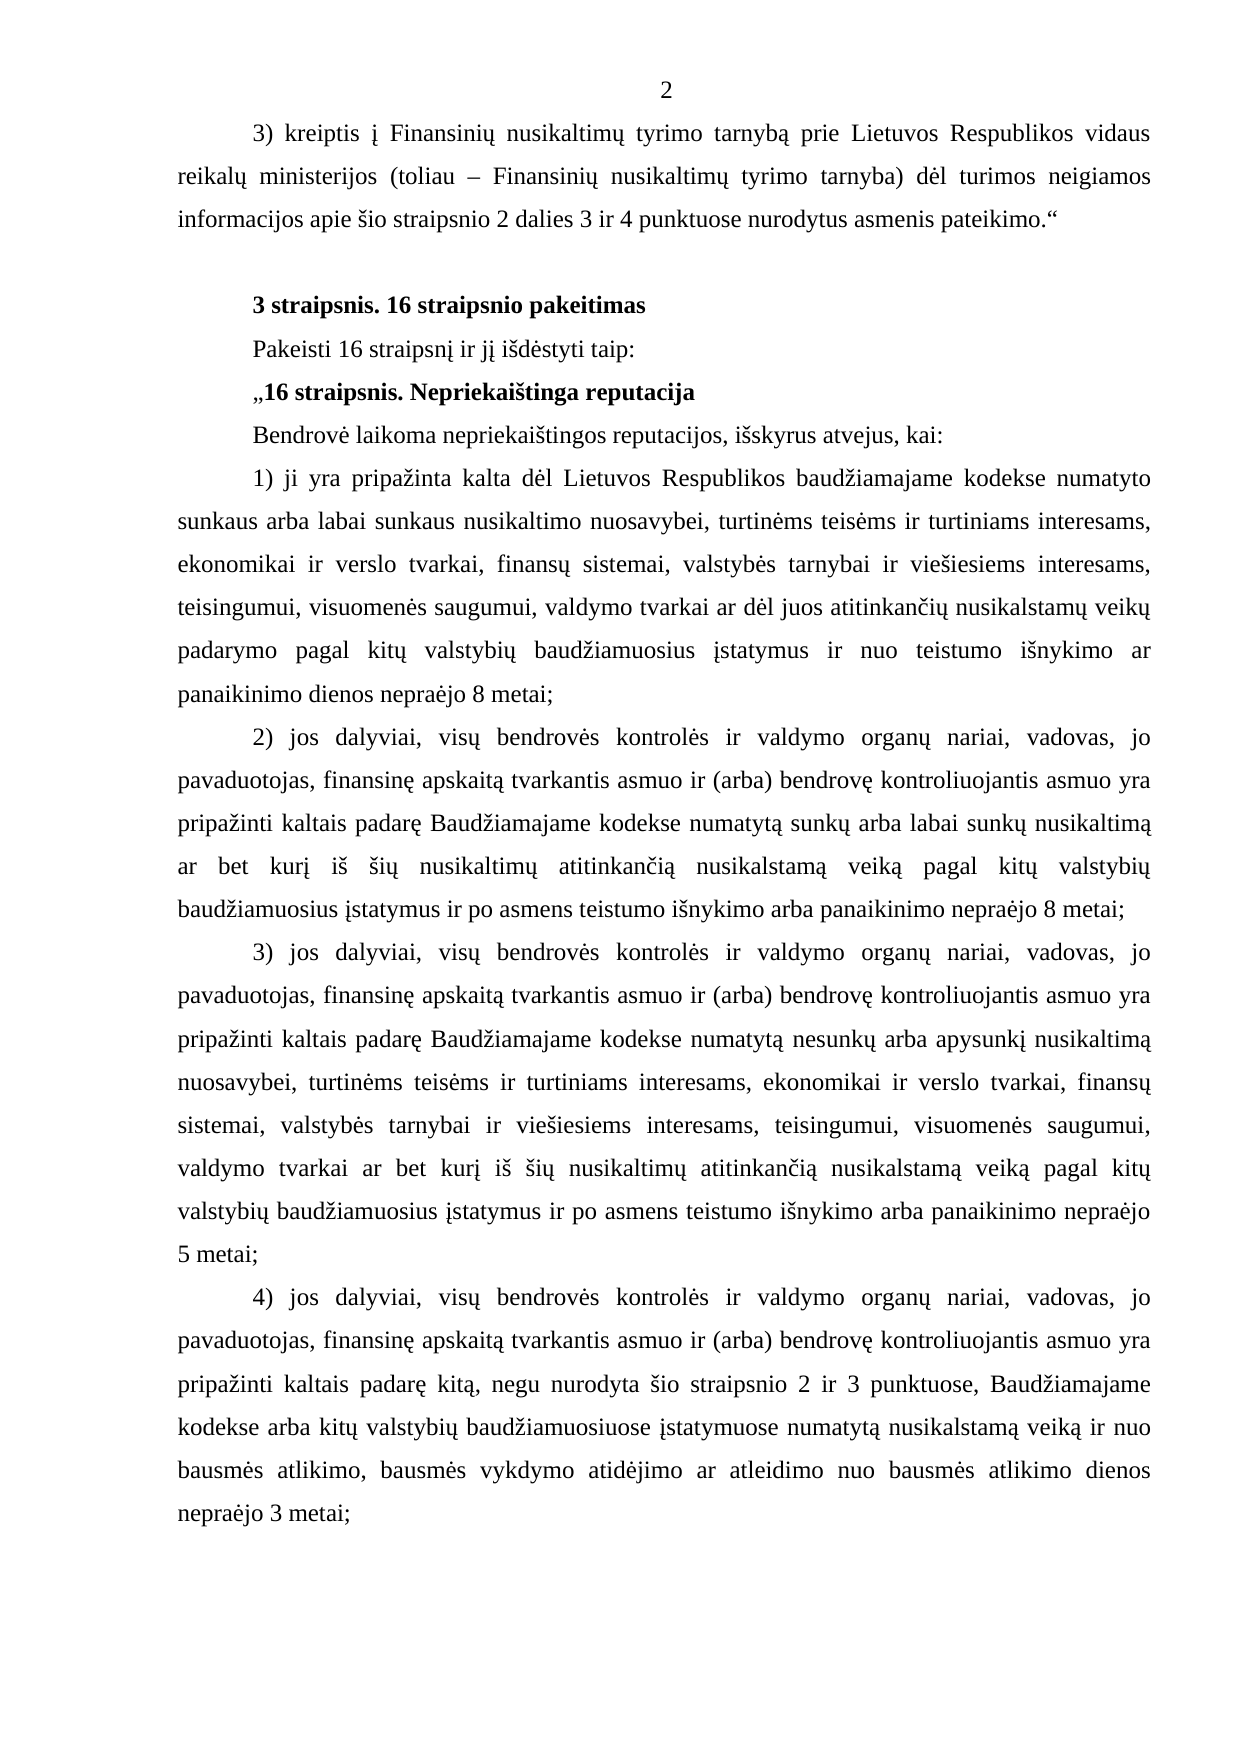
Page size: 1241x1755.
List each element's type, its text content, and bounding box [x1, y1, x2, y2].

text 3) jos dalyviai, visų bendrovės kontrolės ir valdymo organų nariai, vadovas, jo pavaduotojas, finansinę apskaitą tvarkantis asmuo ir (arba) bendrovę kontroliuojantis asmuo yra pripažinti kaltais padarę Baudžiamajame kodekse numatytą nesunkų arba apysunkį nusikaltimą nuosavybei, turtinėms teisėms ir turtiniams interesams, ekonomikai ir verslo tvarkai, finansų sistemai, valstybės tarnybai ir viešiesiems interesams, teisingumui, visuomenės saugumui, valdymo tvarkai ar bet kurį iš šių nusikaltimų atitinkančią nusikalstamą veiką pagal kitų valstybių baudžiamuosius įstatymus ir po asmens teistumo išnykimo arba panaikinimo nepraėjo 5 metai; [177, 937, 1152, 1268]
text Bendrovė laikoma nepriekaištingos reputacijos, išskyrus atvejus, kai: [177, 420, 1152, 449]
text 3) kreiptis į Finansinių nusikaltimų tyrimo tarnybą prie Lietuvos Respublikos vidaus reikalų ministerijos (toliau – Finansinių nusikaltimų tyrimo tarnyba) dėl turimos neigiamos informacijos apie šio straipsnio 2 dalies 3 ir 4 punktuose nurodytus asmenis pateikimo.“ [177, 118, 1152, 233]
text 2) jos dalyviai, visų bendrovės kontrolės ir valdymo organų nariai, vadovas, jo pavaduotojas, finansinę apskaitą tvarkantis asmuo ir (arba) bendrovę kontroliuojantis asmuo yra pripažinti kaltais padarę Baudžiamajame kodekse numatytą sunkų arba labai sunkų nusikaltimą ar bet kurį iš šių nusikaltimų atitinkančią nusikalstamą veiką pagal kitų valstybių baudžiamuosius įstatymus ir po asmens teistumo išnykimo arba panaikinimo nepraėjo 8 metai; [177, 722, 1152, 923]
text 1) ji yra pripažinta kalta dėl Lietuvos Respublikos baudžiamajame kodekse numatyto sunkaus arba labai sunkaus nusikaltimo nuosavybei, turtinėms teisėms ir turtiniams interesams, ekonomikai ir verslo tvarkai, finansų sistemai, valstybės tarnybai ir viešiesiems interesams, teisingumui, visuomenės saugumui, valdymo tvarkai ar dėl juos atitinkančių nusikalstamų veikų padarymo pagal kitų valstybių baudžiamuosius įstatymus ir nuo teistumo išnykimo ar panaikinimo dienos nepraėjo 8 metai; [177, 463, 1152, 707]
text 3 straipsnis. 16 straipsnio pakeitimas [177, 291, 1152, 319]
text Pakeisti 16 straipsnį ir jį išdėstyti taip: [177, 334, 1152, 362]
text 4) jos dalyviai, visų bendrovės kontrolės ir valdymo organų nariai, vadovas, jo pavaduotojas, finansinę apskaitą tvarkantis asmuo ir (arba) bendrovę kontroliuojantis asmuo yra pripažinti kaltais padarę kitą, negu nurodyta šio straipsnio 2 ir 3 punktuose, Baudžiamajame kodekse arba kitų valstybių baudžiamuosiuose įstatymuose numatytą nusikalstamą veiką ir nuo bausmės atlikimo, bausmės vykdymo atidėjimo ar atleidimo nuo bausmės atlikimo dienos nepraėjo 3 metai; [177, 1282, 1152, 1527]
text „16 straipsnis. Nepriekaištinga reputacija [177, 377, 1152, 406]
